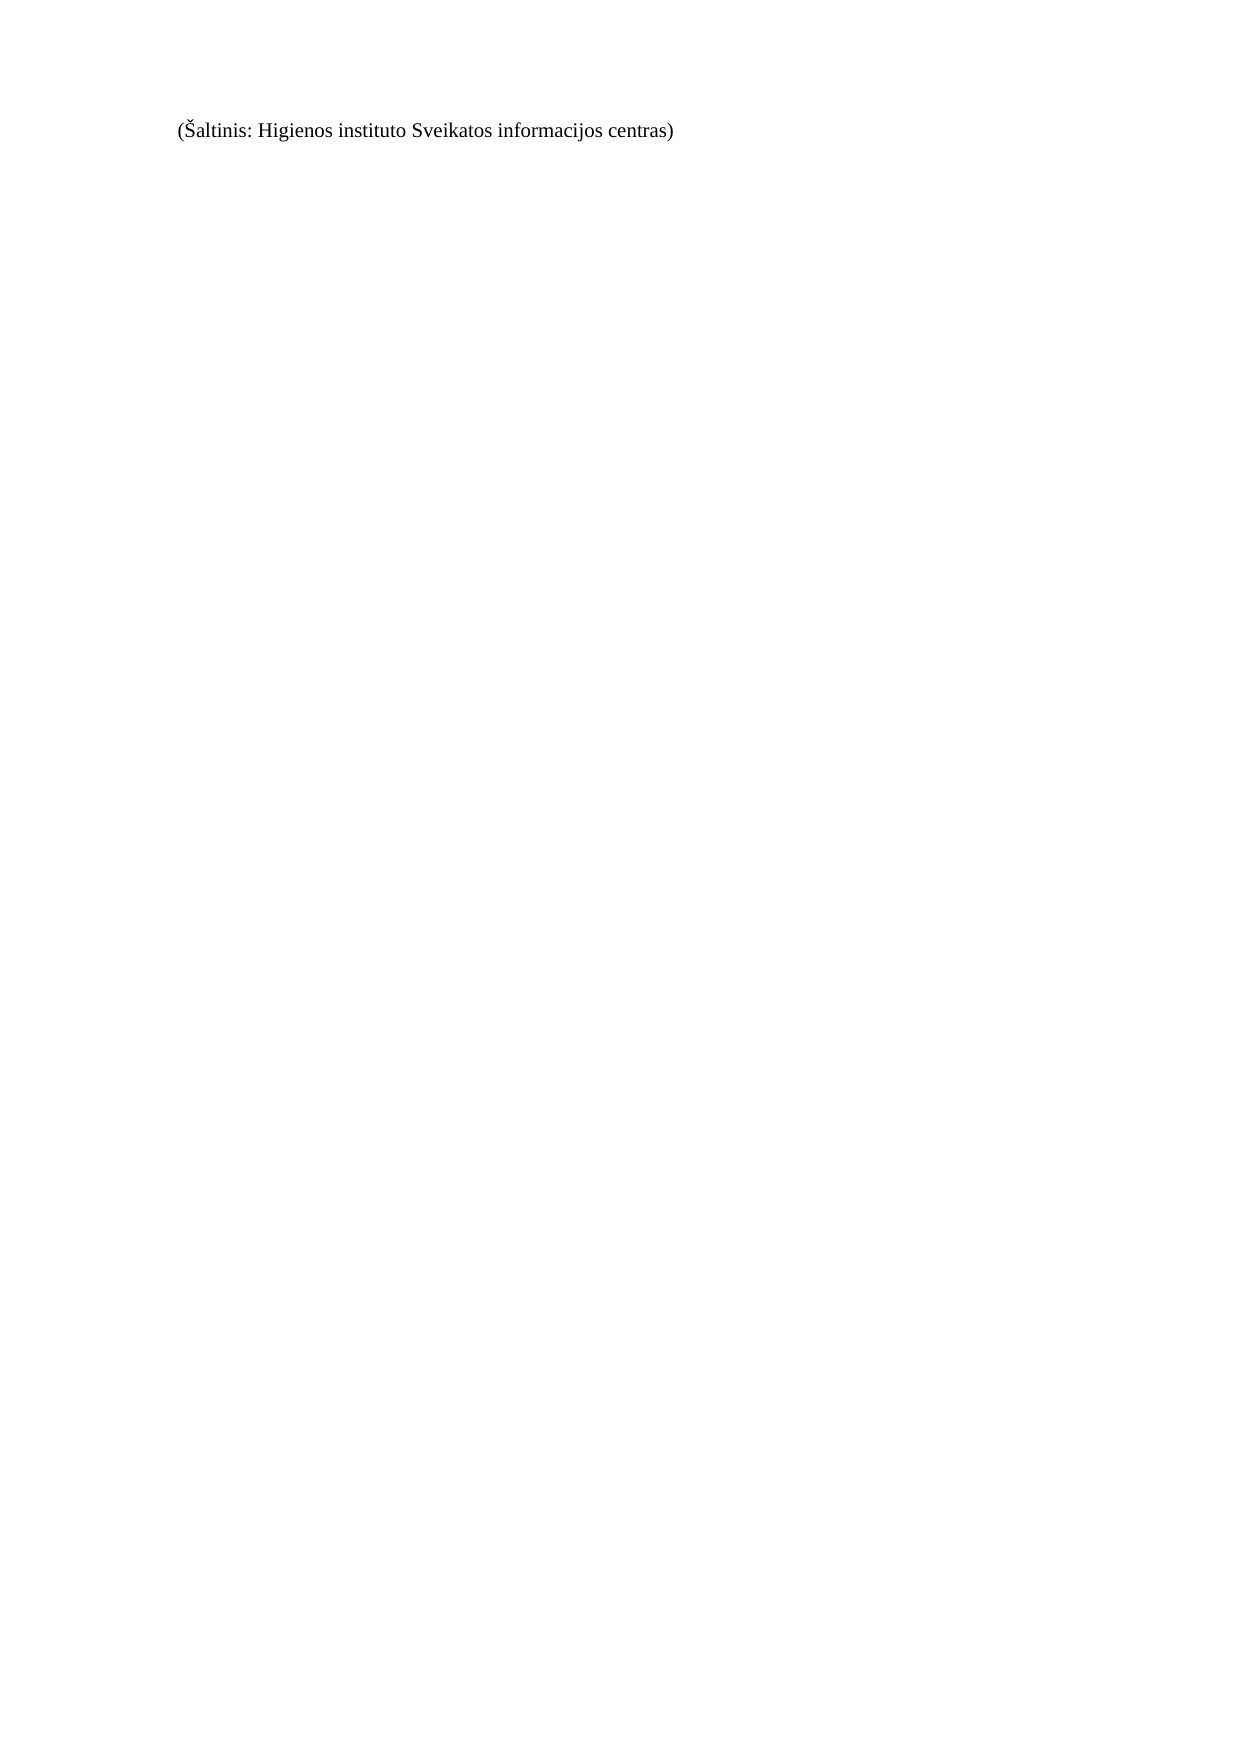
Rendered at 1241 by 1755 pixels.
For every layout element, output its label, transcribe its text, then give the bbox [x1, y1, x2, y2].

text (Šaltinis: Higienos instituto Sveikatos informacijos centras) [177, 118, 1181, 142]
